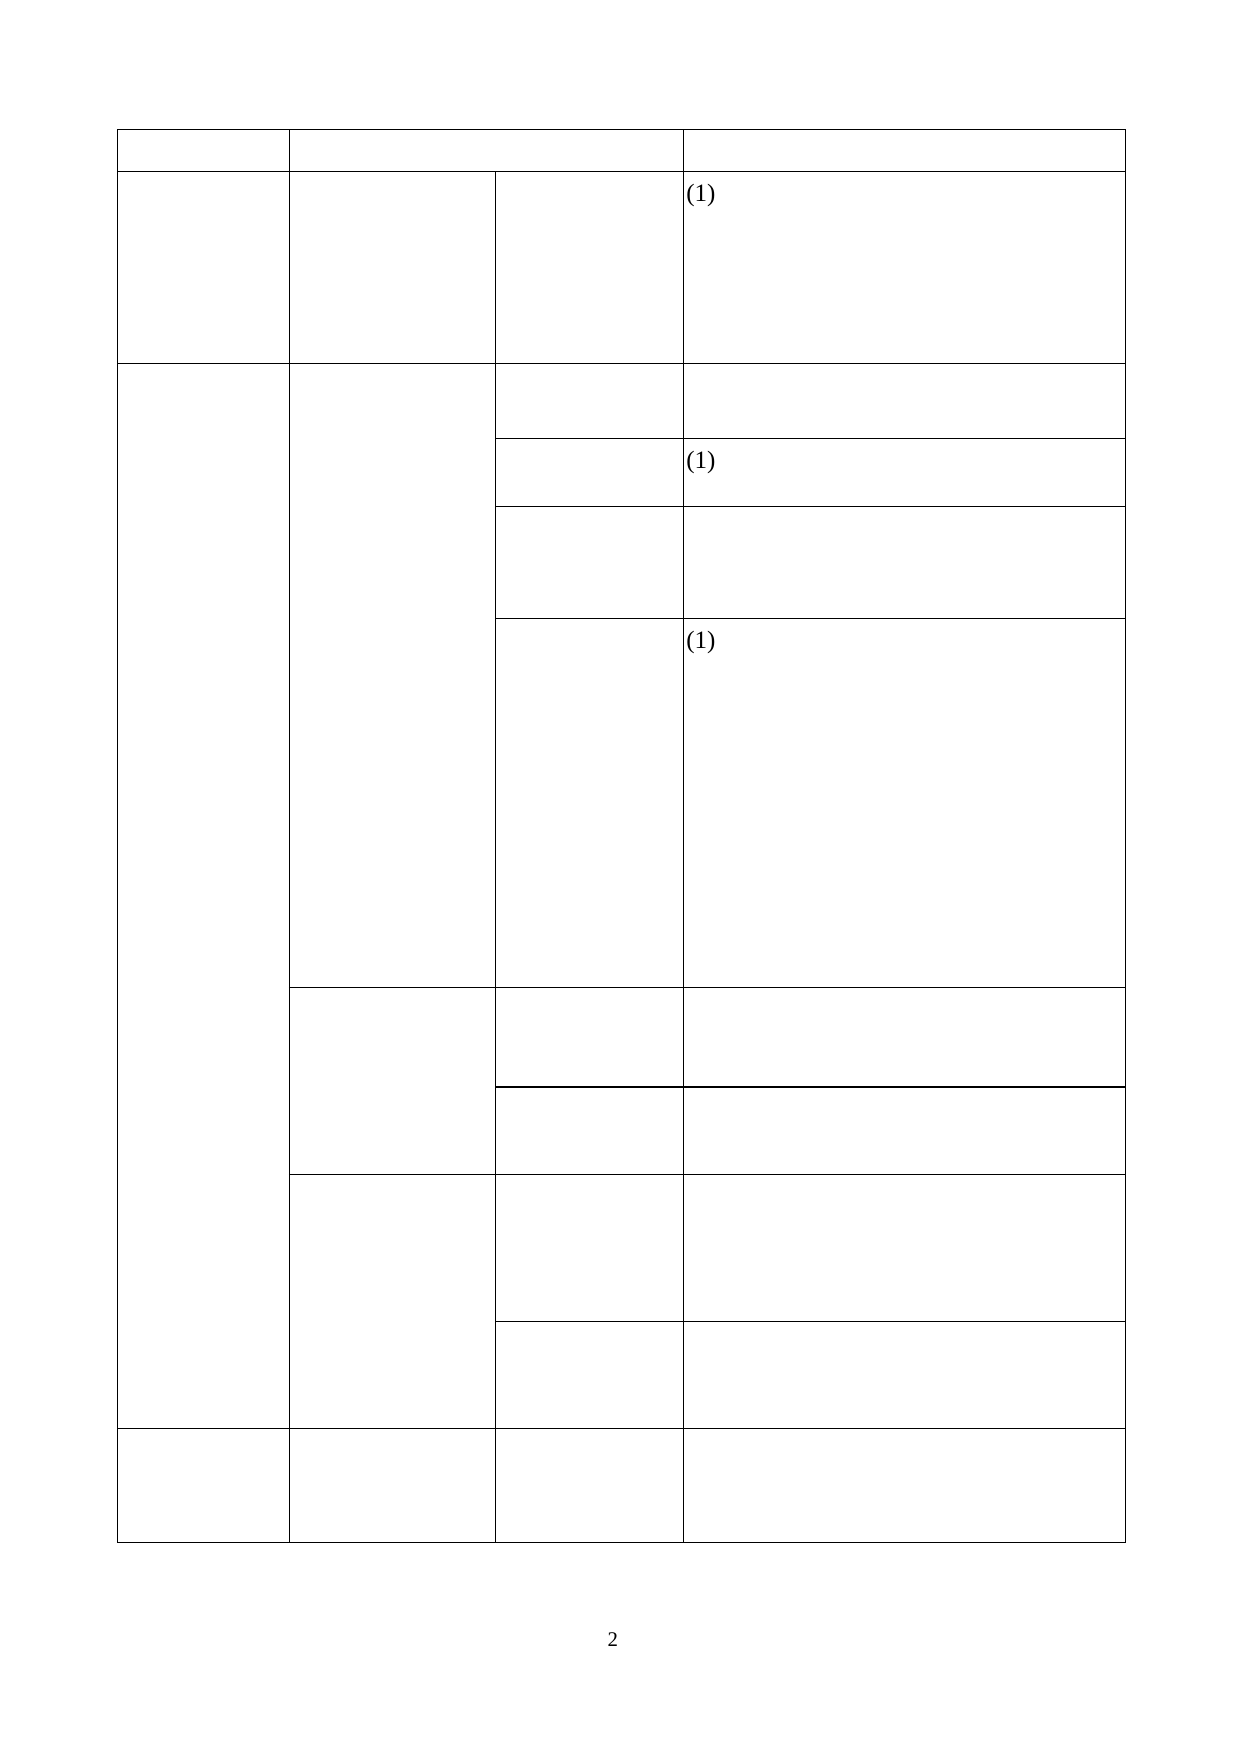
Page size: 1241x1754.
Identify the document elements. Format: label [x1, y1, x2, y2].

table_cell [496, 619, 683, 987]
table_cell [496, 1088, 683, 1174]
table_cell [496, 1429, 683, 1542]
table_cell [290, 1175, 495, 1428]
table_cell [684, 619, 1125, 987]
table_cell [496, 439, 683, 506]
table_cell [684, 988, 1125, 1086]
table_cell [496, 172, 683, 363]
table_cell [684, 1175, 1125, 1321]
table_cell [684, 1429, 1125, 1542]
table_cell [290, 364, 495, 987]
table_cell [684, 172, 1125, 363]
table_cell [290, 988, 495, 1174]
table_cell [118, 172, 289, 363]
table_header [290, 130, 683, 171]
table_cell [496, 507, 683, 618]
table_cell [118, 1429, 289, 1542]
table_cell [496, 988, 683, 1086]
table_cell [290, 1429, 495, 1542]
table_cell [290, 172, 495, 363]
table_cell [496, 1322, 683, 1428]
table_cell [496, 364, 683, 438]
table_cell [684, 364, 1125, 438]
table_cell [496, 1175, 683, 1321]
table_cell [684, 439, 1125, 506]
table_cell [684, 1088, 1125, 1174]
table_header [118, 130, 289, 171]
table_cell [684, 507, 1125, 618]
table_header [684, 130, 1125, 171]
table_cell [118, 364, 289, 1428]
table_cell [684, 1322, 1125, 1428]
